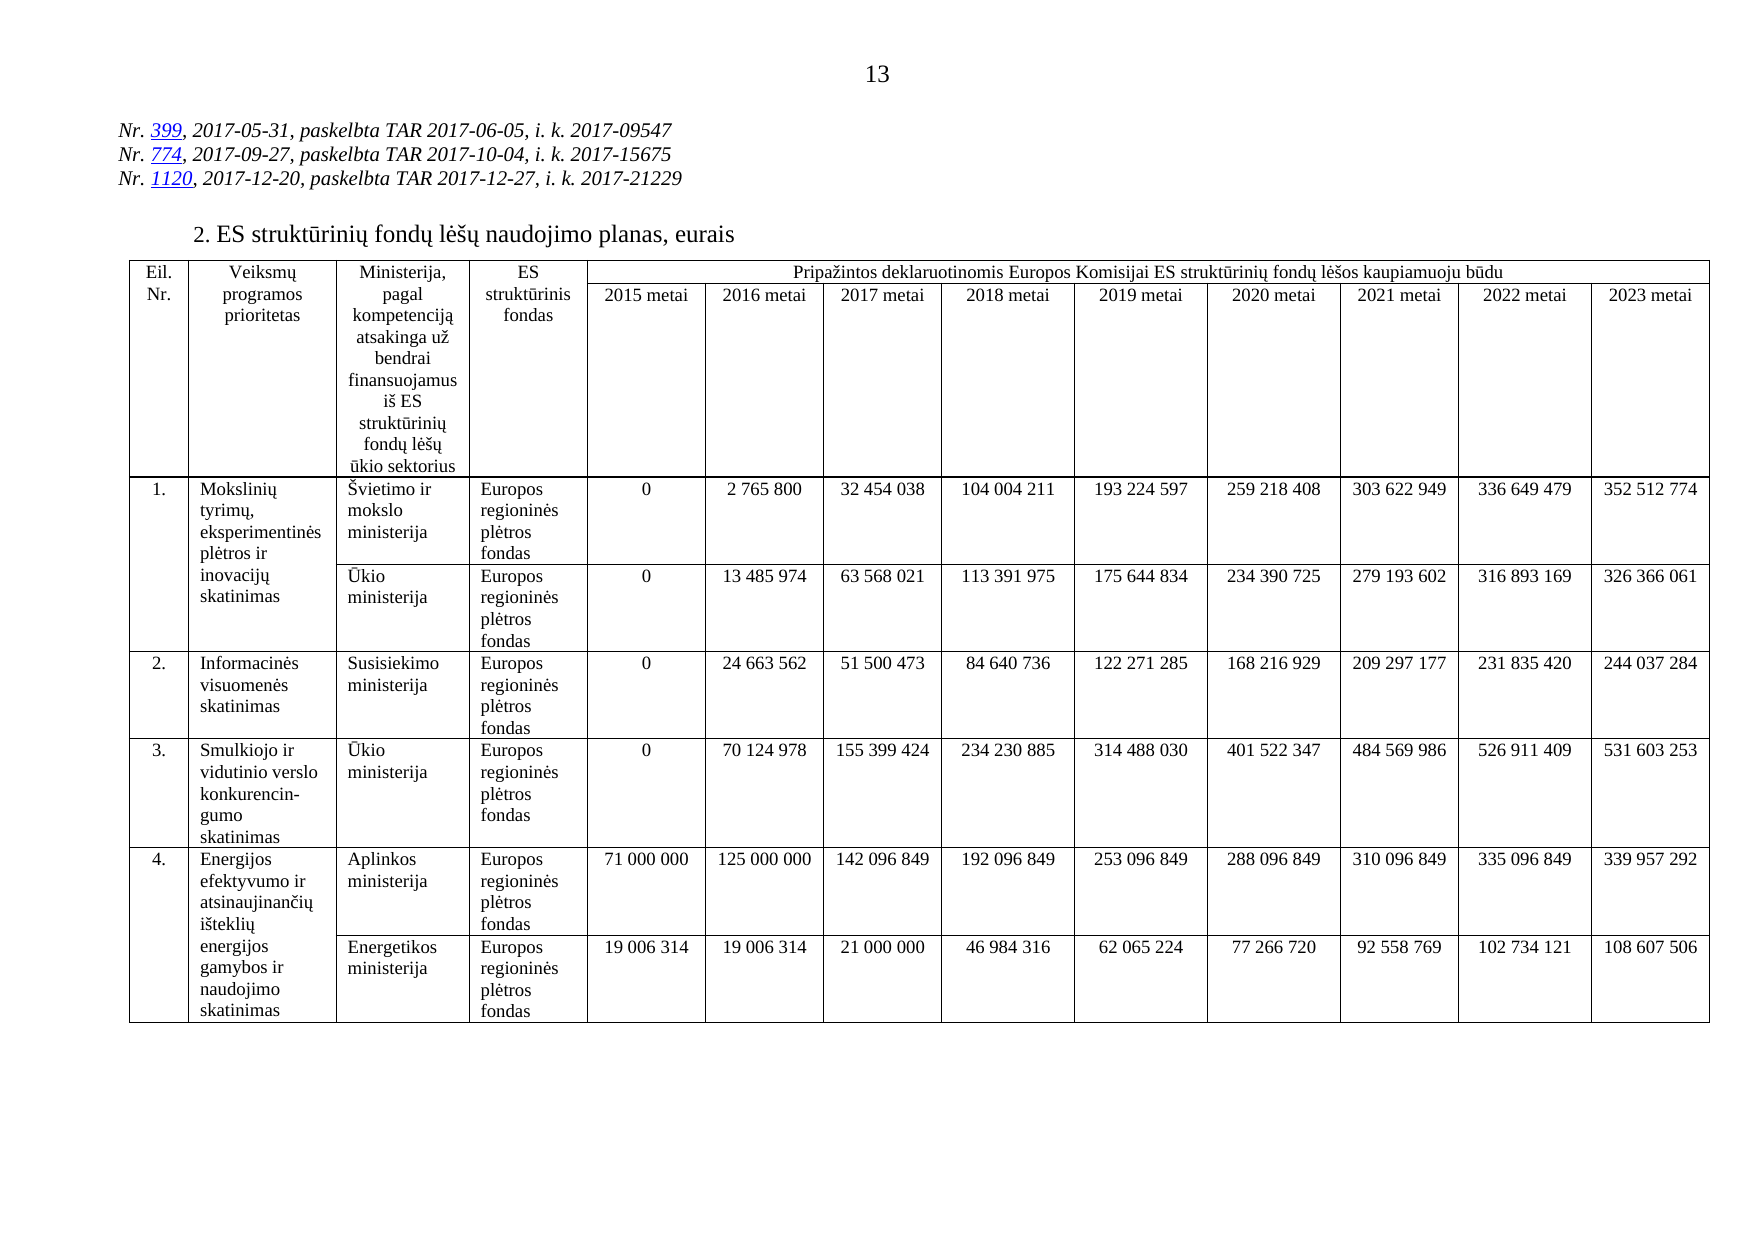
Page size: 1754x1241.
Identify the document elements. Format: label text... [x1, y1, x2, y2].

table_cell 310 096 849 [1341, 848, 1458, 934]
table_cell 1. [130, 478, 188, 651]
text Nr. 774, 2017-09-27, paskelbta TAR 2017-10-04, i. k. 2017-15675 [118, 142, 1636, 166]
table_cell 2019 metai [1075, 284, 1207, 476]
table_cell 316 893 169 [1459, 565, 1591, 651]
table_cell 142 096 849 [824, 848, 941, 934]
table_cell 231 835 420 [1459, 652, 1591, 738]
table_cell 2022 metai [1459, 284, 1591, 476]
table_cell 531 603 253 [1592, 739, 1709, 847]
table_cell 401 522 347 [1208, 739, 1340, 847]
table_cell 4. [130, 848, 188, 1022]
table_cell Europos regioninės plėtros fondas [470, 848, 587, 934]
table_cell Energijos efektyvumo ir atsinaujinančių išteklių energijos gamybos ir naudojimo skatinimas [189, 848, 336, 1022]
table_cell 336 649 479 [1459, 478, 1591, 564]
table_header ES struktūrinis fondas [470, 261, 587, 476]
table_cell Energetikos ministerija [337, 936, 469, 1022]
table_cell 108 607 506 [1592, 936, 1709, 1022]
table_cell 352 512 774 [1592, 478, 1709, 564]
text Nr. 399, 2017-05-31, paskelbta TAR 2017-06-05, i. k. 2017-09547 [118, 118, 1636, 142]
table_cell 70 124 978 [706, 739, 823, 847]
table_cell 84 640 736 [942, 652, 1074, 738]
table_cell Europos regioninės plėtros fondas [470, 565, 587, 651]
table_cell 168 216 929 [1208, 652, 1340, 738]
table_cell 92 558 769 [1341, 936, 1458, 1022]
table_cell 526 911 409 [1459, 739, 1591, 847]
table_cell 51 500 473 [824, 652, 941, 738]
table_cell 0 [588, 565, 705, 651]
table_cell 113 391 975 [942, 565, 1074, 651]
table_cell 0 [588, 478, 705, 564]
table_cell 314 488 030 [1075, 739, 1207, 847]
table_cell 2 765 800 [706, 478, 823, 564]
table_cell 2015 metai [588, 284, 705, 476]
table_cell 122 271 285 [1075, 652, 1207, 738]
table_cell 13 485 974 [706, 565, 823, 651]
table_cell 19 006 314 [706, 936, 823, 1022]
table_header Pripažintos deklaruotinomis Europos Komisijai ES struktūrinių fondų lėšos kaupiamuoju būdu [588, 261, 1709, 282]
table_cell Smulkiojo ir vidutinio verslo konkurencin-gumo skatinimas [189, 739, 336, 847]
table_cell Švietimo ir mokslo ministerija [337, 478, 469, 564]
table_cell 253 096 849 [1075, 848, 1207, 934]
table_cell 71 000 000 [588, 848, 705, 934]
text Nr. 1120, 2017-12-20, paskelbta TAR 2017-12-27, i. k. 2017-21229 [118, 166, 1636, 190]
table_cell 2016 metai [706, 284, 823, 476]
table_cell 2017 metai [824, 284, 941, 476]
table_cell Ūkio ministerija [337, 565, 469, 651]
table_cell 77 266 720 [1208, 936, 1340, 1022]
table_cell 2023 metai [1592, 284, 1709, 476]
table_cell 335 096 849 [1459, 848, 1591, 934]
table_cell Europos regioninės plėtros fondas [470, 652, 587, 738]
table_cell 193 224 597 [1075, 478, 1207, 564]
table_cell 244 037 284 [1592, 652, 1709, 738]
table_cell Mokslinių tyrimų, eksperimentinės plėtros ir inovacijų skatinimas [189, 478, 336, 651]
table_cell Susisiekimo ministerija [337, 652, 469, 738]
table_header Veiksmų programos prioritetas [189, 261, 336, 476]
table_cell 102 734 121 [1459, 936, 1591, 1022]
table_cell Ūkio ministerija [337, 739, 469, 847]
table_header Ministerija, pagal kompetenciją atsakinga už bendrai finansuojamus iš ES struktūrinių fondų lėšų ūkio sektorius [337, 261, 469, 476]
table_cell 259 218 408 [1208, 478, 1340, 564]
table_cell 155 399 424 [824, 739, 941, 847]
table_cell 175 644 834 [1075, 565, 1207, 651]
table_cell 484 569 986 [1341, 739, 1458, 847]
table_header Eil. Nr. [130, 261, 188, 476]
table_cell 104 004 211 [942, 478, 1074, 564]
table_cell 21 000 000 [824, 936, 941, 1022]
table_cell 63 568 021 [824, 565, 941, 651]
table_cell 62 065 224 [1075, 936, 1207, 1022]
table_cell 19 006 314 [588, 936, 705, 1022]
table_cell 46 984 316 [942, 936, 1074, 1022]
table_cell 2. [130, 652, 188, 738]
table_cell 234 230 885 [942, 739, 1074, 847]
table_cell 288 096 849 [1208, 848, 1340, 934]
table_cell 339 957 292 [1592, 848, 1709, 934]
table_cell 2020 metai [1208, 284, 1340, 476]
table_cell Informacinės visuomenės skatinimas [189, 652, 336, 738]
table_cell 326 366 061 [1592, 565, 1709, 651]
table_cell Europos regioninės plėtros fondas [470, 478, 587, 564]
table_cell 125 000 000 [706, 848, 823, 934]
table_cell 3. [130, 739, 188, 847]
text 2. ES struktūrinių fondų lėšų naudojimo planas, eurais [118, 219, 1636, 248]
table_cell 279 193 602 [1341, 565, 1458, 651]
table_cell 303 622 949 [1341, 478, 1458, 564]
table_cell 209 297 177 [1341, 652, 1458, 738]
table_cell 2021 metai [1341, 284, 1458, 476]
table_cell Aplinkos ministerija [337, 848, 469, 934]
table_cell Europos regioninės plėtros fondas [470, 936, 587, 1022]
table_cell 0 [588, 652, 705, 738]
table_cell 0 [588, 739, 705, 847]
table_cell 234 390 725 [1208, 565, 1340, 651]
table_cell 2018 metai [942, 284, 1074, 476]
table_cell 192 096 849 [942, 848, 1074, 934]
table_cell Europos regioninės plėtros fondas [470, 739, 587, 847]
table_cell 24 663 562 [706, 652, 823, 738]
table_cell 32 454 038 [824, 478, 941, 564]
